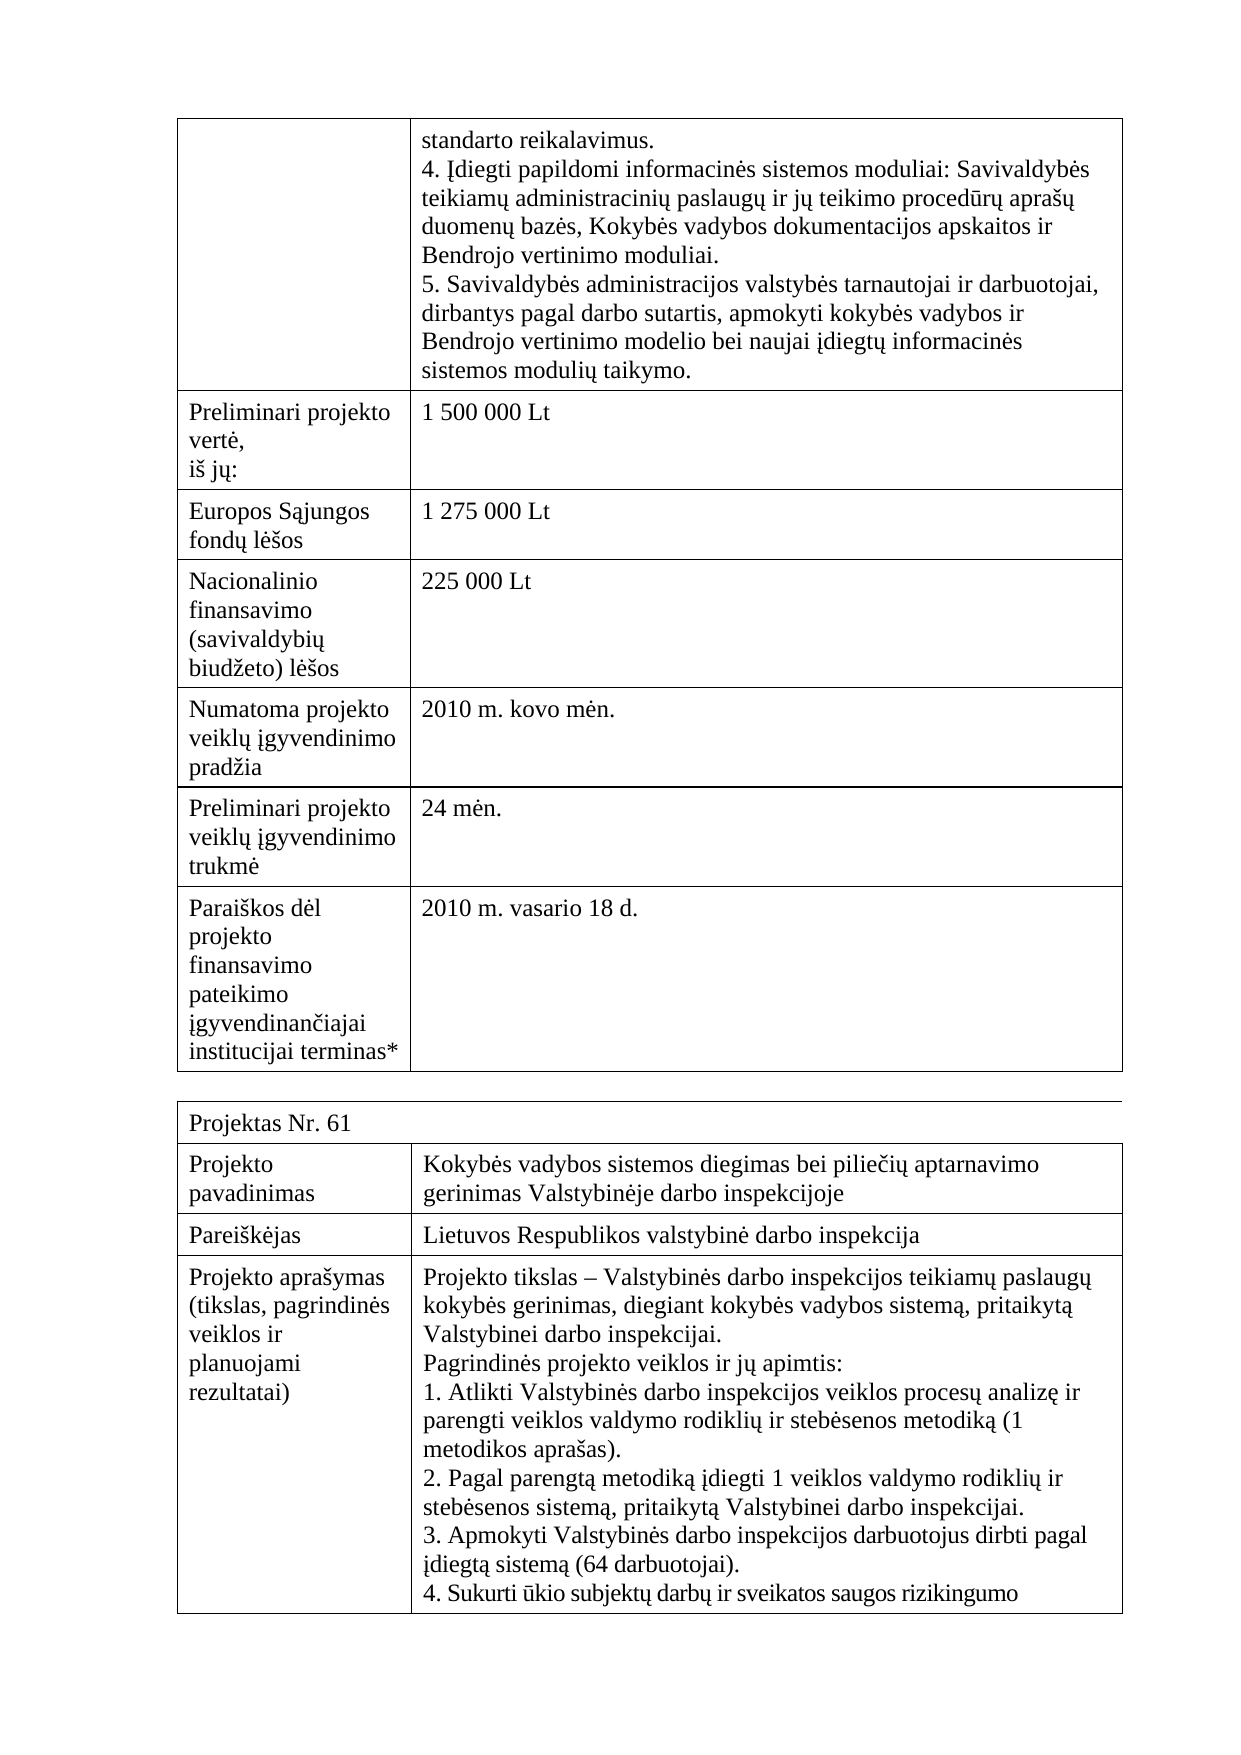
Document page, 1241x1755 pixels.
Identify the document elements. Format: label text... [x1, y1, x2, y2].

table_cell Paraiškos dėl projekto finansavimo pateikimo įgyvendinančiajai institucijai terminas* [178, 887, 410, 1071]
table_cell 24 mėn. [411, 788, 1122, 886]
table_cell Preliminari projekto vertė, iš jų: [178, 391, 410, 489]
table_cell 2010 m. vasario 18 d. [411, 887, 1122, 1071]
table_cell Preliminari projekto veiklų įgyvendinimo trukmė [178, 788, 410, 886]
table_cell Europos Sąjungos fondų lėšos [178, 490, 410, 559]
table_cell 1 275 000 Lt [411, 490, 1122, 559]
table_cell Pareiškėjas [178, 1214, 411, 1254]
table_cell Projekto aprašymas (tikslas, pagrindinės veiklos ir planuojami rezultatai) [178, 1256, 411, 1612]
table_cell 1 500 000 Lt [411, 391, 1122, 489]
table_header Projektas Nr. 61 [178, 1102, 1122, 1142]
table_cell standarto reikalavimus. 4. Įdiegti papildomi informacinės sistemos moduliai: Savivaldybės teikiamų administracinių paslaugų ir jų teikimo procedūrų aprašų duomenų bazės, Kokybės vadybos dokumentacijos apskaitos ir Bendrojo vertinimo moduliai. 5. Savivaldybės administracijos valstybės tarnautojai ir darbuotojai, dirbantys pagal darbo sutartis, apmokyti kokybės vadybos ir Bendrojo vertinimo modelio bei naujai įdiegtų informacinės sistemos modulių taikymo. [411, 119, 1122, 390]
table_cell [178, 119, 410, 390]
table_cell Lietuvos Respublikos valstybinė darbo inspekcija [412, 1214, 1122, 1254]
table_cell 225 000 Lt [411, 560, 1122, 687]
table_cell Numatoma projekto veiklų įgyvendinimo pradžia [178, 688, 410, 786]
table_cell Kokybės vadybos sistemos diegimas bei piliečių aptarnavimo gerinimas Valstybinėje darbo inspekcijoje [412, 1144, 1122, 1213]
table_cell Projekto pavadinimas [178, 1144, 411, 1213]
table_cell Nacionalinio finansavimo (savivaldybių biudžeto) lėšos [178, 560, 410, 687]
table_cell Projekto tikslas – Valstybinės darbo inspekcijos teikiamų paslaugų kokybės gerinimas, diegiant kokybės vadybos sistemą, pritaikytą Valstybinei darbo inspekcijai. Pagrindinės projekto veiklos ir jų apimtis: 1. Atlikti Valstybinės darbo inspekcijos veiklos procesų analizę ir parengti veiklos valdymo rodiklių ir stebėsenos metodiką (1 metodikos aprašas). 2. Pagal parengtą metodiką įdiegti 1 veiklos valdymo rodiklių ir stebėsenos sistemą, pritaikytą Valstybinei darbo inspekcijai. 3. Apmokyti Valstybinės darbo inspekcijos darbuotojus dirbti pagal įdiegtą sistemą (64 darbuotojai). 4. Sukurti ūkio subjektų darbų ir sveikatos saugos rizikingumo [412, 1256, 1122, 1612]
table_cell 2010 m. kovo mėn. [411, 688, 1122, 786]
